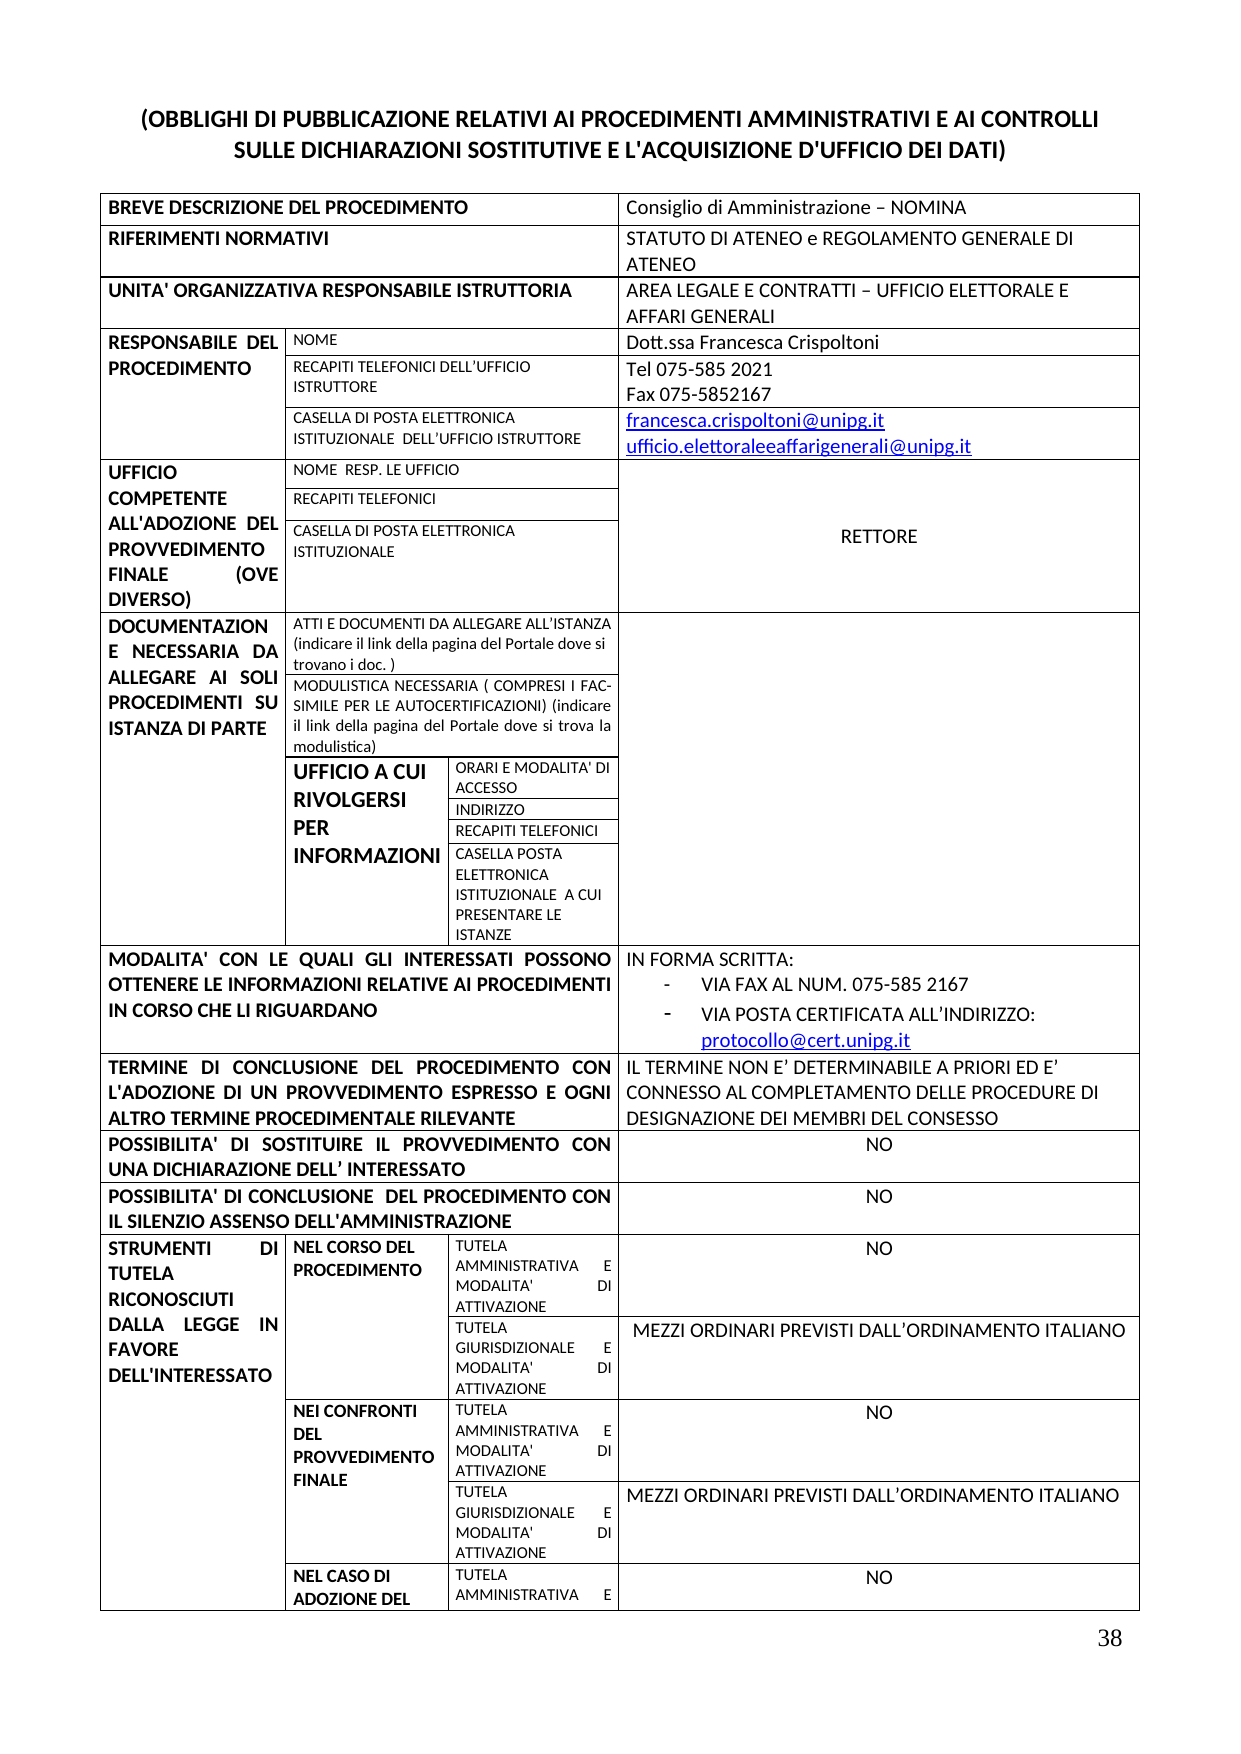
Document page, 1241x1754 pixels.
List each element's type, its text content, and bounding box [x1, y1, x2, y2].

table_cell NOME [286, 329, 618, 355]
table_cell RIFERIMENTI NORMATIVI [101, 226, 618, 276]
table_cell POSSIBILITA' DI CONCLUSIONE DEL PROCEDIMENTO CON IL SILENZIO ASSENSO DELL'AMMINISTRAZIONE [101, 1183, 618, 1234]
table_cell RECAPITI TELEFONICI [449, 820, 618, 842]
table_cell NO [619, 1183, 1139, 1234]
table_cell RECAPITI TELEFONICI DELL’UFFICIO ISTRUTTORE [286, 356, 618, 407]
table_cell ORARI E MODALITA' DI ACCESSO [449, 758, 618, 798]
table_cell IN FORMA SCRITTA: VIA FAX AL NUM. 075-585 2167 VIA POSTA CERTIFICATA ALL’INDIRIZZO: protocollo@cert.unipg.it [619, 946, 1139, 1053]
table_cell DOCUMENTAZIONE NECESSARIA DA ALLEGARE AI SOLI PROCEDIMENTI SU ISTANZA DI PARTE [101, 613, 285, 945]
table_cell STRUMENTI DI TUTELA RICONOSCIUTI DALLA LEGGE IN FAVORE DELL'INTERESSATO [101, 1235, 285, 1610]
table_cell MODULISTICA NECESSARIA ( COMPRESI I FAC- SIMILE PER LE AUTOCERTIFICAZIONI) (indicare il link della pagina del Portale dove si trova la modulistica) [286, 675, 618, 756]
table_cell CASELLA DI POSTA ELETTRONICA ISTITUZIONALE DELL’UFFICIO ISTRUTTORE [286, 408, 618, 458]
table_cell POSSIBILITA' DI SOSTITUIRE IL PROVVEDIMENTO CON UNA DICHIARAZIONE DELL’ INTERESSATO [101, 1131, 618, 1182]
table_cell TERMINE DI CONCLUSIONE DEL PROCEDIMENTO CON L'ADOZIONE DI UN PROVVEDIMENTO ESPRESSO E OGNI ALTRO TERMINE PROCEDIMENTALE RILEVANTE [101, 1054, 618, 1130]
table_cell TUTELA AMMINISTRATIVA E MODALITA' DI ATTIVAZIONE [449, 1400, 618, 1481]
table_cell NOME RESP. LE UFFICIO [286, 460, 618, 488]
table_cell MEZZI ORDINARI PREVISTI DALL’ORDINAMENTO ITALIANO [619, 1317, 1139, 1398]
table_cell STATUTO DI ATENEO e REGOLAMENTO GENERALE DI ATENEO [619, 226, 1139, 276]
table_cell UNITA' ORGANIZZATIVA RESPONSABILE ISTRUTTORIA [101, 278, 618, 328]
table_cell Dott.ssa Francesca Crispoltoni [619, 329, 1139, 355]
table_cell MEZZI ORDINARI PREVISTI DALL’ORDINAMENTO ITALIANO [619, 1482, 1139, 1563]
text (Obblighi di pubblicazione relativi ai procedimenti amministrativi e ai controlli sulle dichiarazioni sostitutive e l'acquisizione d'ufficio dei dati) [118, 103, 1122, 164]
table_cell [619, 613, 1139, 945]
table_cell francesca.crispoltoni@unipg.it ufficio.elettoraleeaffarigenerali@unipg.it [619, 408, 1139, 458]
table_cell TUTELA AMMINISTRATIVA E MODALITA' DI ATTIVAZIONE [449, 1235, 618, 1316]
table_cell NEI CONFRONTI DEL PROVVEDIMENTO FINALE [286, 1400, 448, 1563]
table_cell AREA LEGALE E CONTRATTI – UFFICIO ELETTORALE E AFFARI GENERALI [619, 278, 1139, 328]
table_cell RECAPITI TELEFONICI [286, 489, 618, 520]
table_cell TUTELA GIURISDIZIONALE E MODALITA' DI ATTIVAZIONE [449, 1317, 618, 1398]
table_cell MODALITA' CON LE QUALI GLI INTERESSATI POSSONO OTTENERE LE INFORMAZIONI RELATIVE AI PROCEDIMENTI IN CORSO CHE LI RIGUARDANO [101, 946, 618, 1053]
table_cell NO [619, 1131, 1139, 1182]
table_cell NEL CASO DI ADOZIONE DEL [286, 1564, 448, 1610]
table_cell INDIRIZZO [449, 799, 618, 819]
table_cell NO [619, 1235, 1139, 1316]
table_cell CASELLA DI POSTA ELETTRONICA ISTITUZIONALE [286, 521, 618, 612]
table_cell Tel 075-585 2021 Fax 075-5852167 [619, 356, 1139, 407]
table_cell NO [619, 1564, 1139, 1610]
table_cell RESPONSABILE DEL PROCEDIMENTO [101, 329, 285, 458]
table_cell TUTELA AMMINISTRATIVA E [449, 1564, 618, 1610]
table_cell UFFICIO COMPETENTE ALL'ADOZIONE DEL PROVVEDIMENTO FINALE (OVE DIVERSO) [101, 460, 285, 612]
table_cell IL TERMINE NON E’ DETERMINABILE A PRIORI ED E’ CONNESSO AL COMPLETAMENTO DELLE PROCEDURE DI DESIGNAZIONE DEI MEMBRI DEL CONSESSO [619, 1054, 1139, 1130]
table_cell RETTORE [619, 460, 1139, 612]
table_cell UFFICIO A CUI RIVOLGERSI PER INFORMAZIONI [286, 758, 448, 945]
table_cell NO [619, 1400, 1139, 1481]
table_cell TUTELA GIURISDIZIONALE E MODALITA' DI ATTIVAZIONE [449, 1482, 618, 1563]
table_cell ATTI E DOCUMENTI DA ALLEGARE ALL’ISTANZA (indicare il link della pagina del Portale dove si trovano i doc. ) [286, 613, 618, 674]
table_header Consiglio di Amministrazione – NOMINA [619, 194, 1139, 224]
table_cell CASELLA POSTA ELETTRONICA ISTITUZIONALE A CUI PRESENTARE LE ISTANZE [449, 844, 618, 945]
table_cell NEL CORSO DEL PROCEDIMENTO [286, 1235, 448, 1398]
table_header BREVE DESCRIZIONE DEL PROCEDIMENTO [101, 194, 618, 224]
